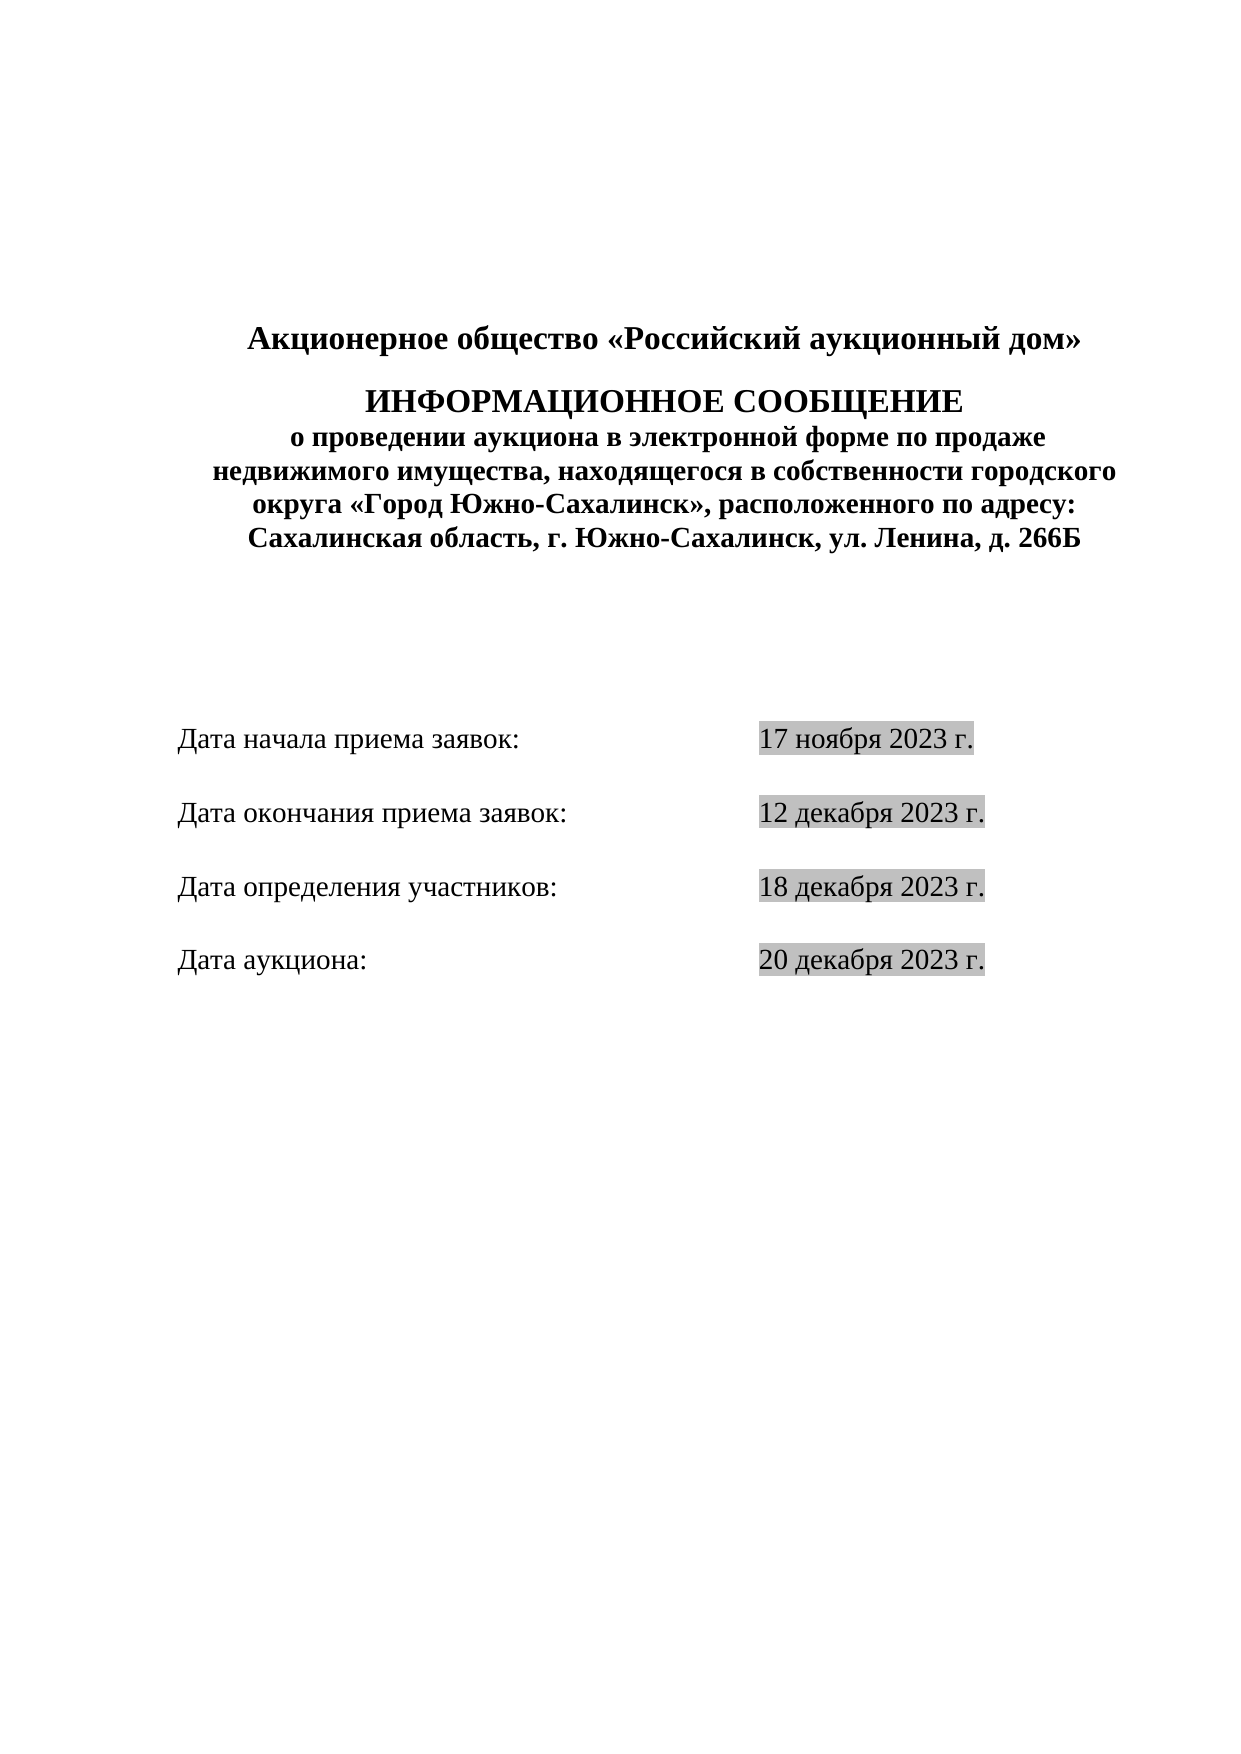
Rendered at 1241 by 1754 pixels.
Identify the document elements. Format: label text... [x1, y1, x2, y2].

text о проведении аукциона в электронной форме по продаже [177, 419, 1152, 453]
table_cell 18 декабря 2023 г. [748, 869, 1163, 942]
table_cell [667, 869, 747, 942]
table_cell [667, 795, 747, 869]
table_cell Дата окончания приема заявок: [166, 795, 667, 869]
table_cell Дата аукциона: [166, 943, 667, 1016]
table_cell [667, 943, 747, 1016]
table_header [667, 721, 747, 795]
text Акционерное общество «Российский аукционный дом» [177, 319, 1152, 357]
table_cell 20 декабря 2023 г. [748, 943, 1163, 1016]
table_header 17 ноября 2023 г. [748, 721, 1163, 795]
text ИНФОРМАЦИОННОЕ СООБЩЕНИЕ [177, 381, 1152, 419]
table_cell 12 декабря 2023 г. [748, 795, 1163, 869]
table_header Дата начала приема заявок: [166, 721, 667, 795]
text недвижимого имущества, находящегося в собственности городского округа «Город Южно-Сахалинск», расположенного по адресу: Сахалинская область, г. Южно-Сахалинск, ул. Ленина, д. 266Б [177, 453, 1152, 553]
table_cell Дата определения участников: [166, 869, 667, 942]
